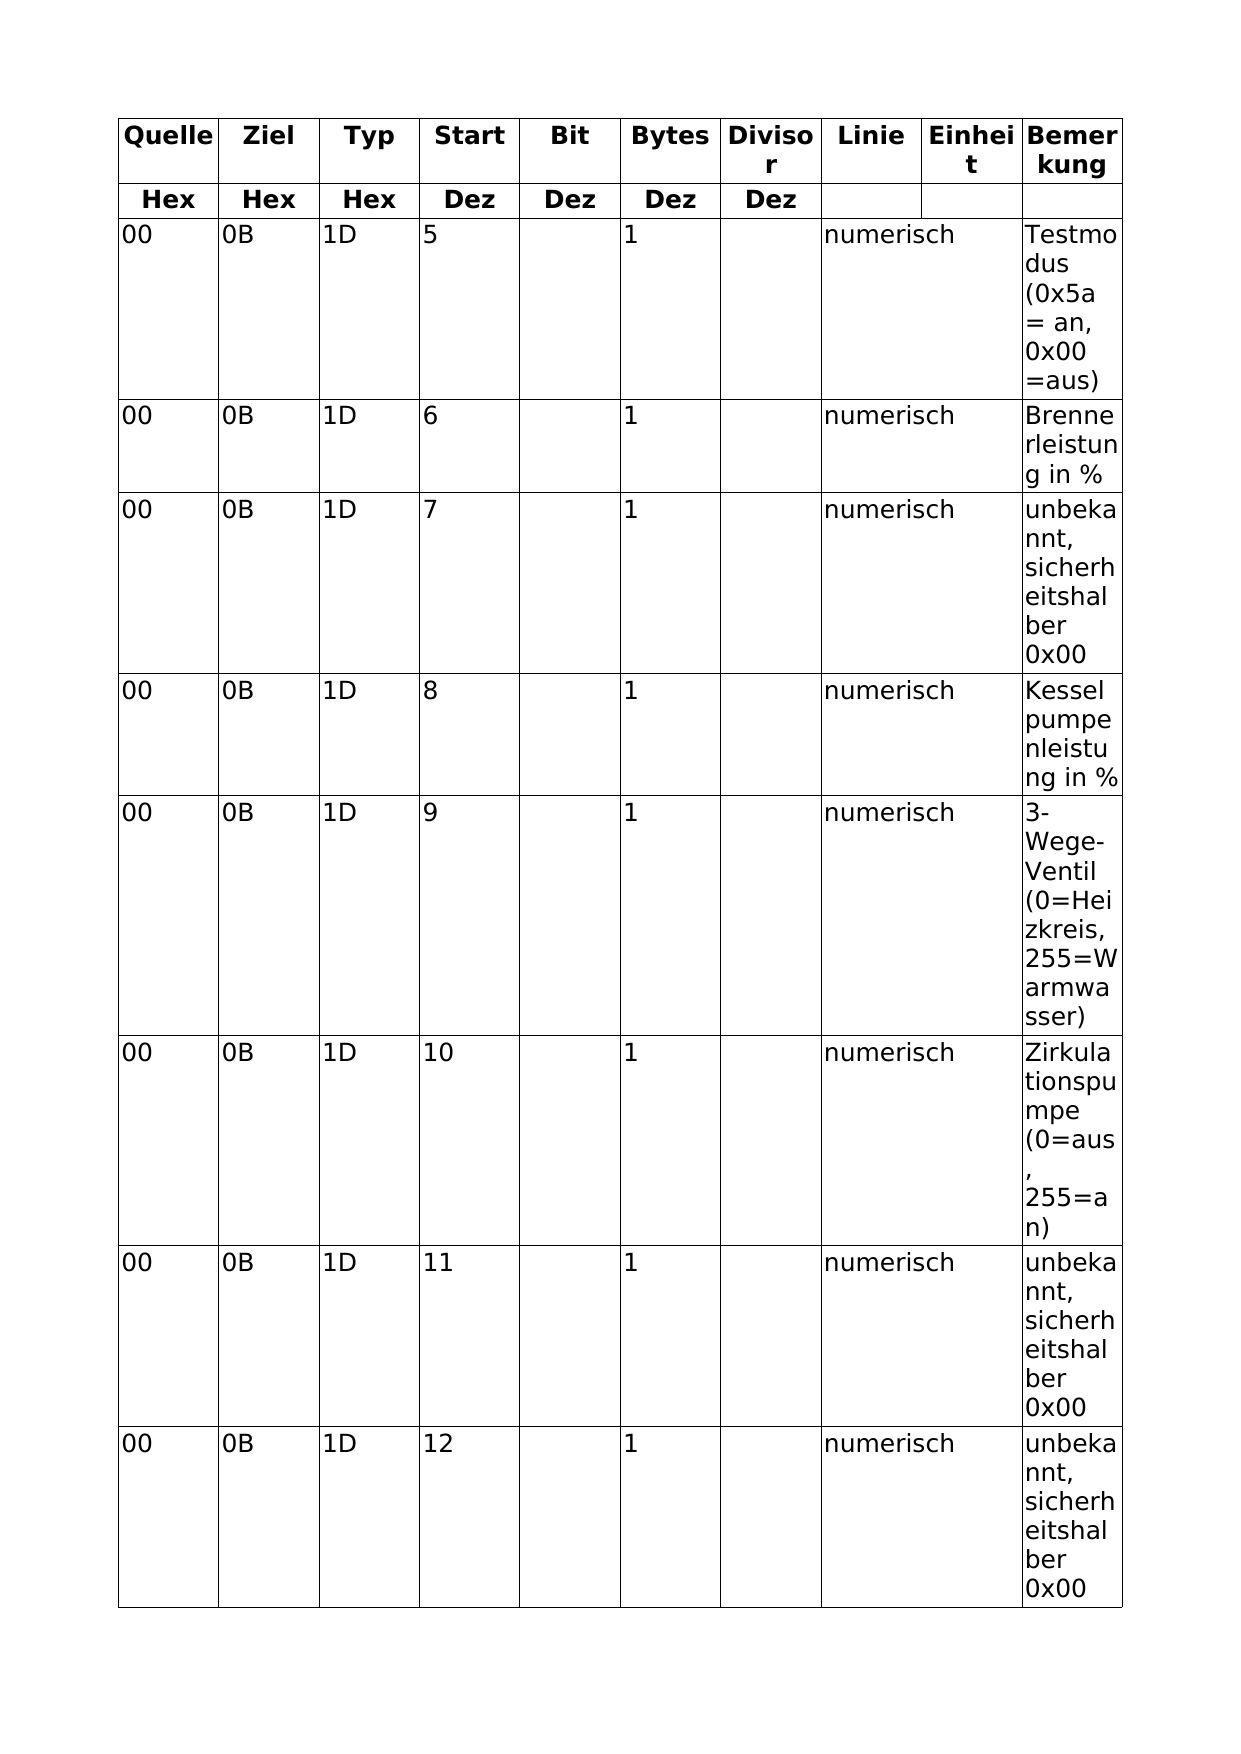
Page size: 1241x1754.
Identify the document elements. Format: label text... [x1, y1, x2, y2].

table_header Linie [822, 119, 921, 182]
table_cell Hex [219, 184, 319, 217]
table_cell [721, 1427, 821, 1607]
table_cell 00 [119, 1427, 218, 1607]
table_cell 0B [219, 1246, 319, 1426]
table_cell 1 [621, 1246, 720, 1426]
table_cell [520, 493, 620, 673]
table_cell 1 [621, 674, 720, 795]
table_cell Dez [520, 184, 620, 217]
table_cell 00 [119, 796, 218, 1035]
table_cell 1D [320, 219, 419, 398]
table_cell 12 [420, 1427, 519, 1607]
table_header Ziel [219, 119, 319, 182]
table_cell [721, 219, 821, 398]
table_cell unbekannt, sicherheitshalber 0x00 [1023, 1246, 1122, 1426]
table_cell 00 [119, 1036, 218, 1245]
table_cell 0B [219, 674, 319, 795]
table_cell [520, 674, 620, 795]
table_cell Zirkulationspumpe (0=aus, 255=an) [1023, 1036, 1122, 1245]
table_cell 5 [420, 219, 519, 398]
table_cell [520, 219, 620, 398]
table_cell 00 [119, 400, 218, 492]
table_cell numerisch [822, 1246, 1022, 1426]
table_cell 1D [320, 796, 419, 1035]
table_cell 1 [621, 400, 720, 492]
table_cell 3-Wege-Ventil (0=Heizkreis, 255=Warmwasser) [1023, 796, 1122, 1035]
table_header Quelle [119, 119, 218, 182]
table_cell 1D [320, 493, 419, 673]
table_cell 0B [219, 493, 319, 673]
table_cell 1D [320, 1427, 419, 1607]
table_cell numerisch [822, 400, 1022, 492]
table_header Divisor [721, 119, 821, 182]
table_cell 00 [119, 1246, 218, 1426]
table_cell [520, 796, 620, 1035]
table_cell Hex [320, 184, 419, 217]
table_header Bemerkung [1023, 119, 1122, 182]
table_cell 0B [219, 400, 319, 492]
table_cell 1 [621, 493, 720, 673]
table_cell 1 [621, 1427, 720, 1607]
table_cell 1D [320, 1246, 419, 1426]
table_cell 1 [621, 219, 720, 398]
table_cell [520, 1036, 620, 1245]
table_cell [520, 400, 620, 492]
table_cell [1023, 184, 1122, 217]
table_cell [520, 1246, 620, 1426]
table_cell numerisch [822, 493, 1022, 673]
table_cell [822, 184, 921, 217]
table_cell numerisch [822, 1427, 1022, 1607]
table_header Bit [520, 119, 620, 182]
table_header Start [420, 119, 519, 182]
table_cell 0B [219, 219, 319, 398]
table_header Einheit [922, 119, 1022, 182]
table_cell [721, 1036, 821, 1245]
table_cell Kesselpumpenleistung in % [1023, 674, 1122, 795]
table_cell Testmodus (0x5a = an, 0x00 =aus) [1023, 219, 1122, 398]
table_cell 1D [320, 400, 419, 492]
table_header Typ [320, 119, 419, 182]
table_cell [922, 184, 1022, 217]
table_cell 0B [219, 1427, 319, 1607]
table_cell 11 [420, 1246, 519, 1426]
table_cell 7 [420, 493, 519, 673]
table_cell 8 [420, 674, 519, 795]
table_cell 10 [420, 1036, 519, 1245]
table_cell Dez [420, 184, 519, 217]
table_cell 1D [320, 674, 419, 795]
table_cell [721, 493, 821, 673]
table_cell 0B [219, 1036, 319, 1245]
table_cell unbekannt, sicherheitshalber 0x00 [1023, 1427, 1122, 1607]
table_cell Dez [621, 184, 720, 217]
table_cell Dez [721, 184, 821, 217]
table_cell [721, 1246, 821, 1426]
table_cell [721, 796, 821, 1035]
table_cell 00 [119, 493, 218, 673]
table_cell [721, 674, 821, 795]
table_cell numerisch [822, 219, 1022, 398]
table_cell 1 [621, 1036, 720, 1245]
table_cell numerisch [822, 674, 1022, 795]
table_cell 00 [119, 674, 218, 795]
table_cell numerisch [822, 1036, 1022, 1245]
table_cell [721, 400, 821, 492]
table_cell 6 [420, 400, 519, 492]
table_header Bytes [621, 119, 720, 182]
table_cell 1 [621, 796, 720, 1035]
table_cell unbekannt, sicherheitshalber 0x00 [1023, 493, 1122, 673]
table_cell 0B [219, 796, 319, 1035]
table_cell numerisch [822, 796, 1022, 1035]
table_cell Hex [119, 184, 218, 217]
table_cell Brennerleistung in % [1023, 400, 1122, 492]
table_cell 1D [320, 1036, 419, 1245]
table_cell 9 [420, 796, 519, 1035]
table_cell 00 [119, 219, 218, 398]
table_cell [520, 1427, 620, 1607]
